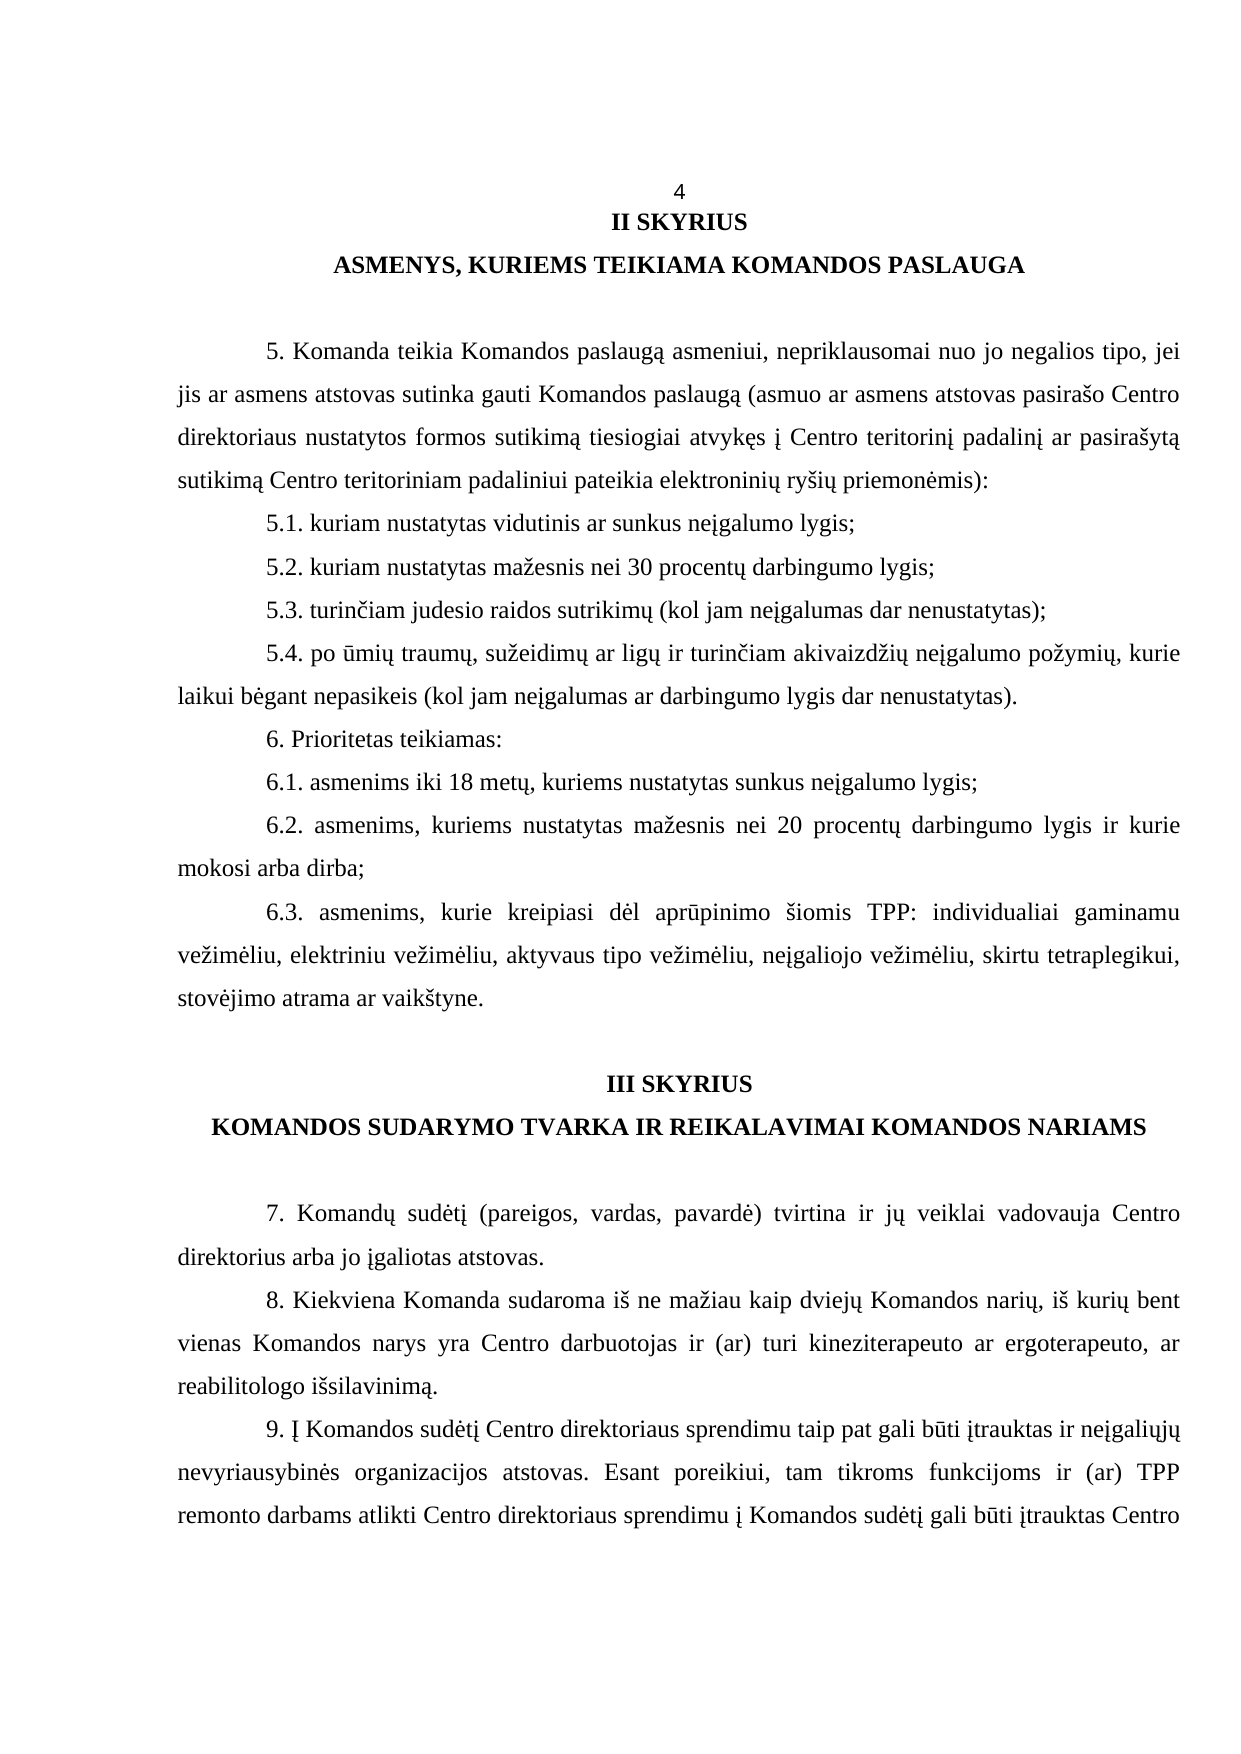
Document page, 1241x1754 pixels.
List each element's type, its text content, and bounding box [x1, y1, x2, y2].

text 5.3. turinčiam judesio raidos sutrikimų (kol jam neįgalumas dar nenustatytas); [177, 595, 1181, 623]
text 6.1. asmenims iki 18 metų, kuriems nustatytas sunkus neįgalumo lygis; [177, 767, 1181, 796]
text 6. Prioritetas teikiamas: [177, 724, 1181, 753]
text 5.2. kuriam nustatytas mažesnis nei 30 procentų darbingumo lygis; [177, 552, 1181, 580]
text III SKYRIUS [177, 1069, 1181, 1098]
text 6.3. asmenims, kurie kreipiasi dėl aprūpinimo šiomis TPP: individualiai gaminamu vežimėliu, elektriniu vežimėliu, aktyvaus tipo vežimėliu, neįgaliojo vežimėliu, skirtu tetraplegikui, stovėjimo atrama ar vaikštyne. [177, 897, 1181, 1012]
text 5. Komanda teikia Komandos paslaugą asmeniui, nepriklausomai nuo jo negalios tipo, jei jis ar asmens atstovas sutinka gauti Komandos paslaugą (asmuo ar asmens atstovas pasirašo Centro direktoriaus nustatytos formos sutikimą tiesiogiai atvykęs į Centro teritorinį padalinį ar pasirašytą sutikimą Centro teritoriniam padaliniui pateikia elektroninių ryšių priemonėmis): [177, 336, 1181, 494]
text ASMENYS, KURIEMS TEIKIAMA KOMANDOS PASLAUGA [177, 250, 1181, 278]
text 7. Komandų sudėtį (pareigos, vardas, pavardė) tvirtina ir jų veiklai vadovauja Centro direktorius arba jo įgaliotas atstovas. [177, 1198, 1181, 1270]
text 6.2. asmenims, kuriems nustatytas mažesnis nei 20 procentų darbingumo lygis ir kurie mokosi arba dirba; [177, 810, 1181, 882]
text 5.1. kuriam nustatytas vidutinis ar sunkus neįgalumo lygis; [177, 508, 1181, 537]
text KOMANDOS SUDARYMO TVARKA IR REIKALAVIMAI KOMANDOS NARIAMS [177, 1112, 1181, 1141]
text II SKYRIUS [177, 207, 1181, 235]
text 9. Į Komandos sudėtį Centro direktoriaus sprendimu taip pat gali būti įtrauktas ir neįgaliųjų nevyriausybinės organizacijos atstovas. Esant poreikiui, tam tikroms funkcijoms ir (ar) TPP remonto darbams atlikti Centro direktoriaus sprendimu į Komandos sudėtį gali būti įtrauktas Centro [177, 1414, 1181, 1529]
text 5.4. po ūmių traumų, sužeidimų ar ligų ir turinčiam akivaizdžių neįgalumo požymių, kurie laikui bėgant nepasikeis (kol jam neįgalumas ar darbingumo lygis dar nenustatytas). [177, 638, 1181, 710]
text 8. Kiekviena Komanda sudaroma iš ne mažiau kaip dviejų Komandos narių, iš kurių bent vienas Komandos narys yra Centro darbuotojas ir (ar) turi kineziterapeuto ar ergoterapeuto, ar reabilitologo išsilavinimą. [177, 1285, 1181, 1400]
